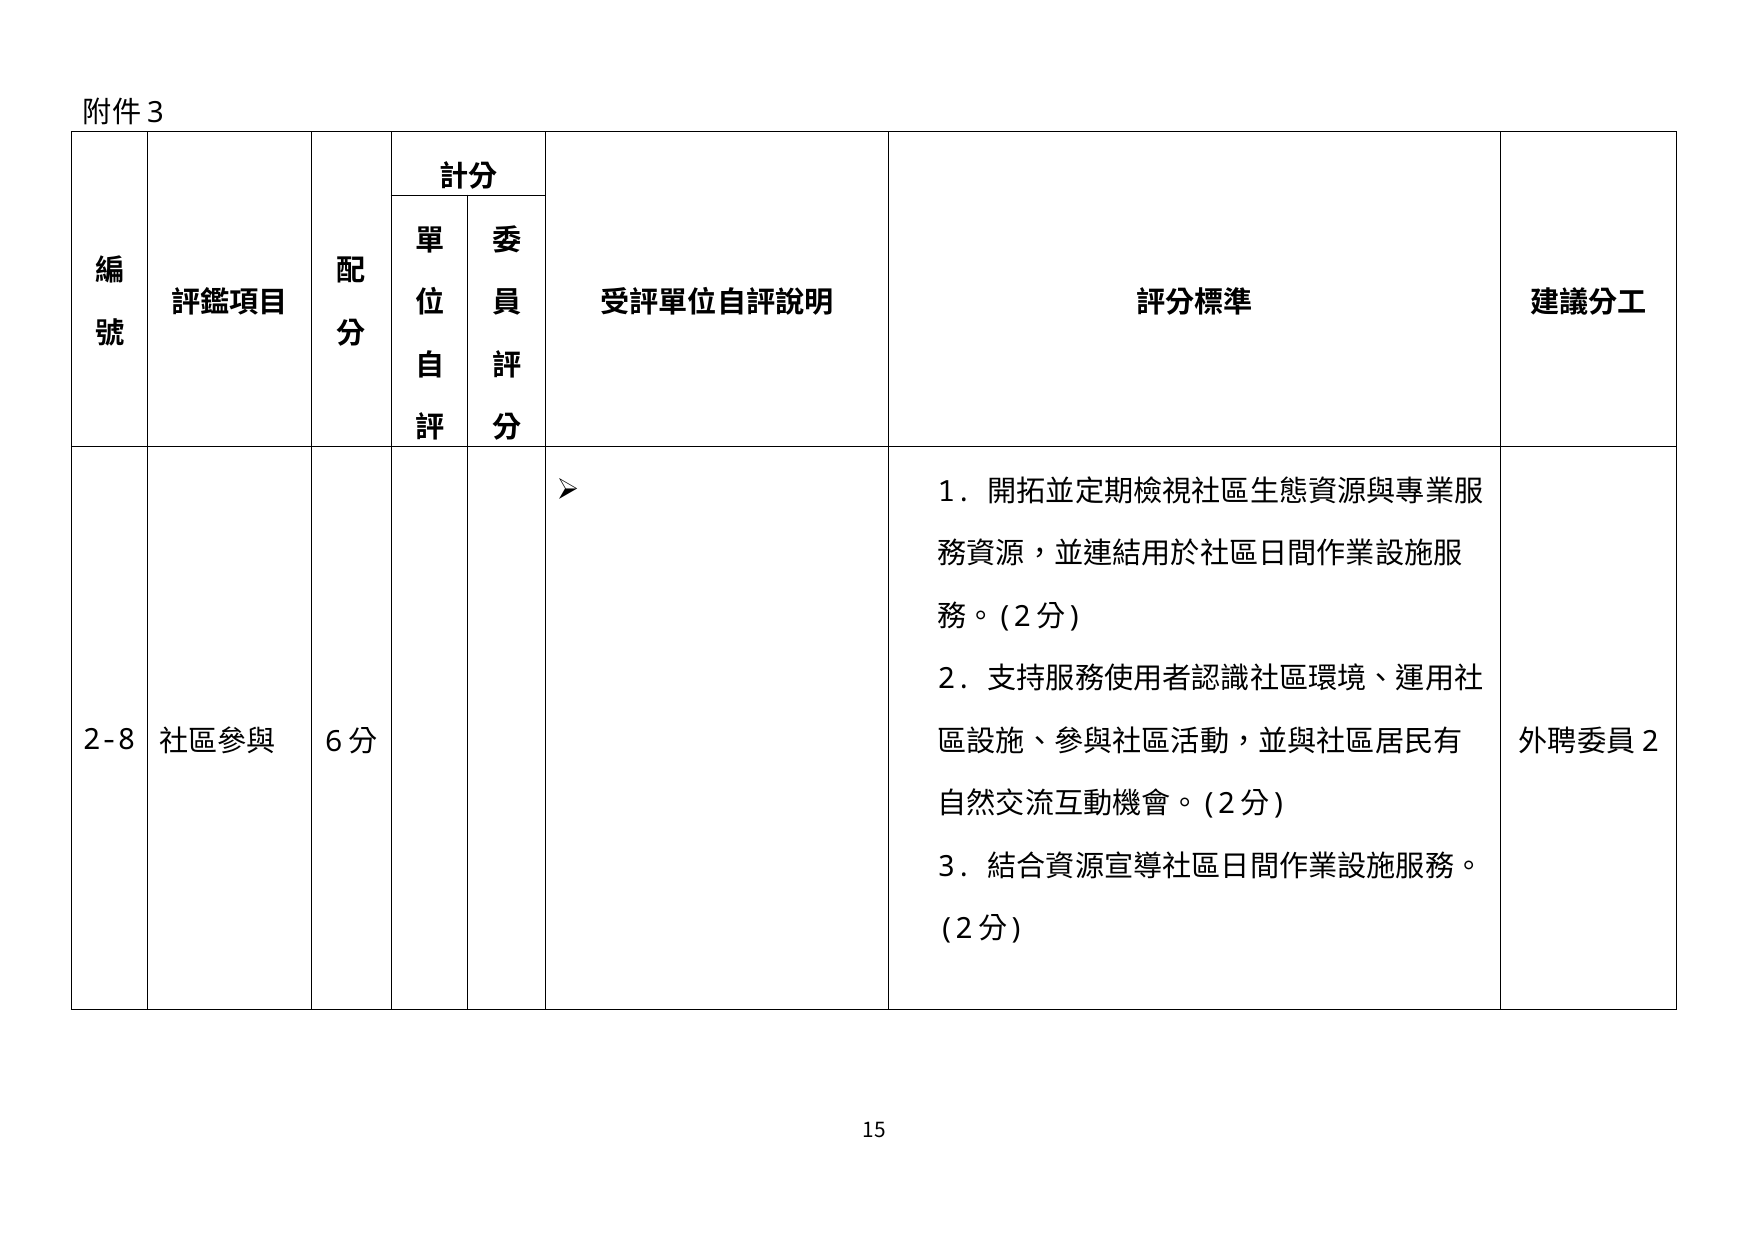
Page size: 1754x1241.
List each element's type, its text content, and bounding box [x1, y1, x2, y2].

table_cell [468, 447, 545, 1009]
table_cell [546, 447, 888, 1009]
table_header 評鑑項目 [148, 132, 311, 446]
table_cell [392, 447, 467, 1009]
table_header 評分標準 [889, 132, 1500, 446]
table_cell 委員評分 [468, 196, 545, 446]
table_header 編號 [72, 132, 147, 446]
table_cell 2-8 [72, 447, 147, 1009]
table_header 建議分工 [1501, 132, 1676, 446]
table_header 配分 [312, 132, 391, 446]
table_cell 6分 [312, 447, 391, 1009]
table_cell 社區參與 [148, 447, 311, 1009]
table_cell 單位自評 [392, 196, 467, 446]
table_cell 外聘委員2 [1501, 447, 1676, 1009]
table_header 受評單位自評說明 [546, 132, 888, 446]
table_header 計分 [392, 132, 545, 194]
table_cell 開拓並定期檢視社區生態資源與專業服務資源，並連結用於社區日間作業設施服務。(2分) 支持服務使用者認識社區環境、運用社區設施、參與社區活動，並與社區居民有自然交流互動機會。(2分) 結合資源宣導社區日間作業設施服務。(2分) [889, 447, 1500, 1009]
